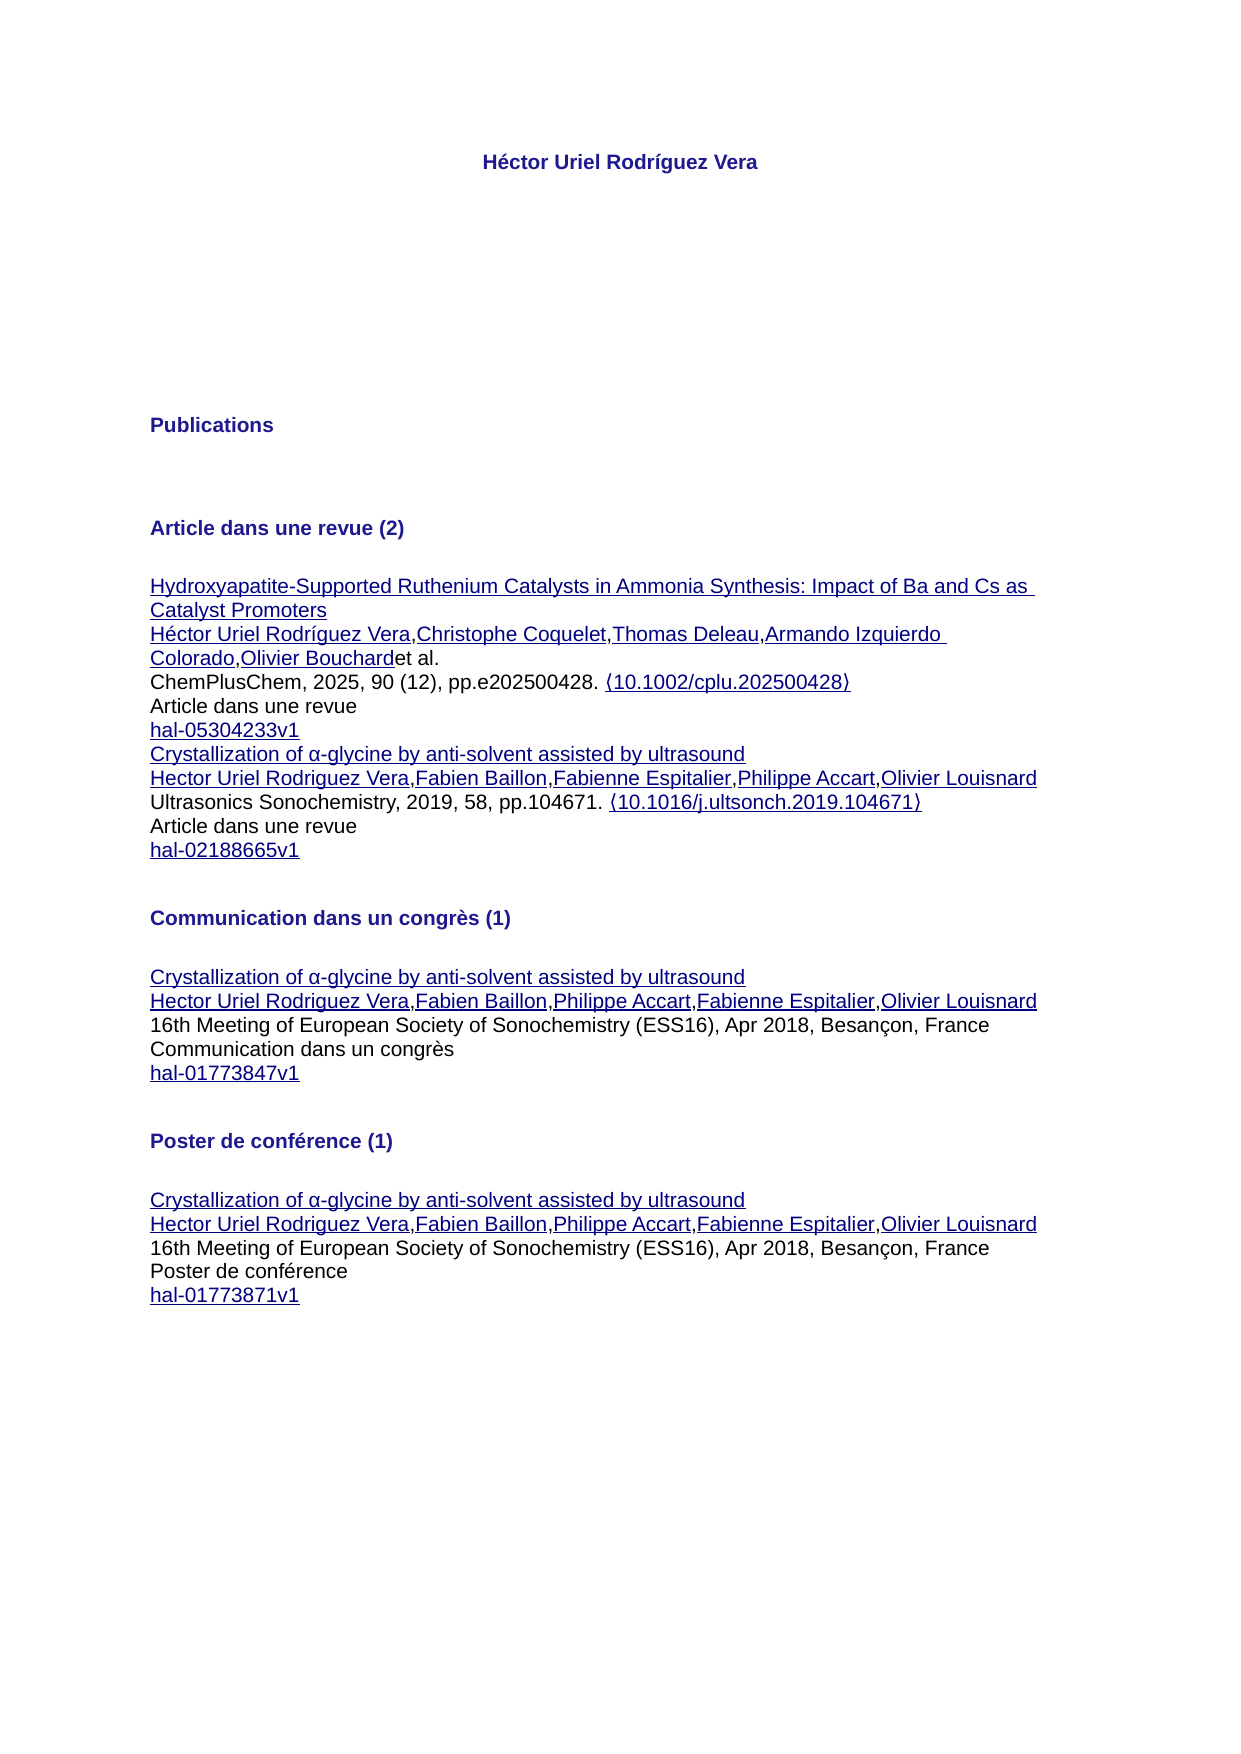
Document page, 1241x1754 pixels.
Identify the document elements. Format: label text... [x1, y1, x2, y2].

subtitle Héctor Uriel Rodríguez Vera [150, 150, 1090, 174]
subtitle Publications [150, 412, 1090, 436]
table_header Crystallization of α-glycine by anti-solvent assisted by ultrasound Hector Uriel Rodriguez Vera,Fabien Baillon,Philippe Accart,Fabienne Espitalier,Olivier Louisnard 16th Meeting of European Society of Sonochemistry (ESS16), Apr 2018, Besançon, France Poster de conférence hal-01773871v1 [150, 1188, 1090, 1307]
subtitle Article dans une revue (2) [150, 516, 1090, 539]
table_header Crystallization of α-glycine by anti-solvent assisted by ultrasound Hector Uriel Rodriguez Vera,Fabien Baillon,Philippe Accart,Fabienne Espitalier,Olivier Louisnard 16th Meeting of European Society of Sonochemistry (ESS16), Apr 2018, Besançon, France Communication dans un congrès hal-01773847v1 [150, 965, 1090, 1084]
table_cell Crystallization of α-glycine by anti-solvent assisted by ultrasound Hector Uriel Rodriguez Vera,Fabien Baillon,Fabienne Espitalier,Philippe Accart,Olivier Louisnard Ultrasonics Sonochemistry, 2019, 58, pp.104671. ⟨10.1016/j.ultsonch.2019.104671⟩ Article dans une revue hal-02188665v1 [150, 742, 1090, 861]
table_header Hydroxyapatite‐Supported Ruthenium Catalysts in Ammonia Synthesis: Impact of Ba and Cs as Catalyst Promoters Héctor Uriel Rodríguez Vera,Christophe Coquelet,Thomas Deleau,Armando Izquierdo Colorado,Olivier Bouchardet al. ChemPlusChem, 2025, 90 (12), pp.e202500428. ⟨10.1002/cplu.202500428⟩ Article dans une revue hal-05304233v1 [150, 574, 1090, 742]
subtitle Poster de conférence (1) [150, 1129, 1090, 1153]
subtitle Communication dans un congrès (1) [150, 906, 1090, 930]
